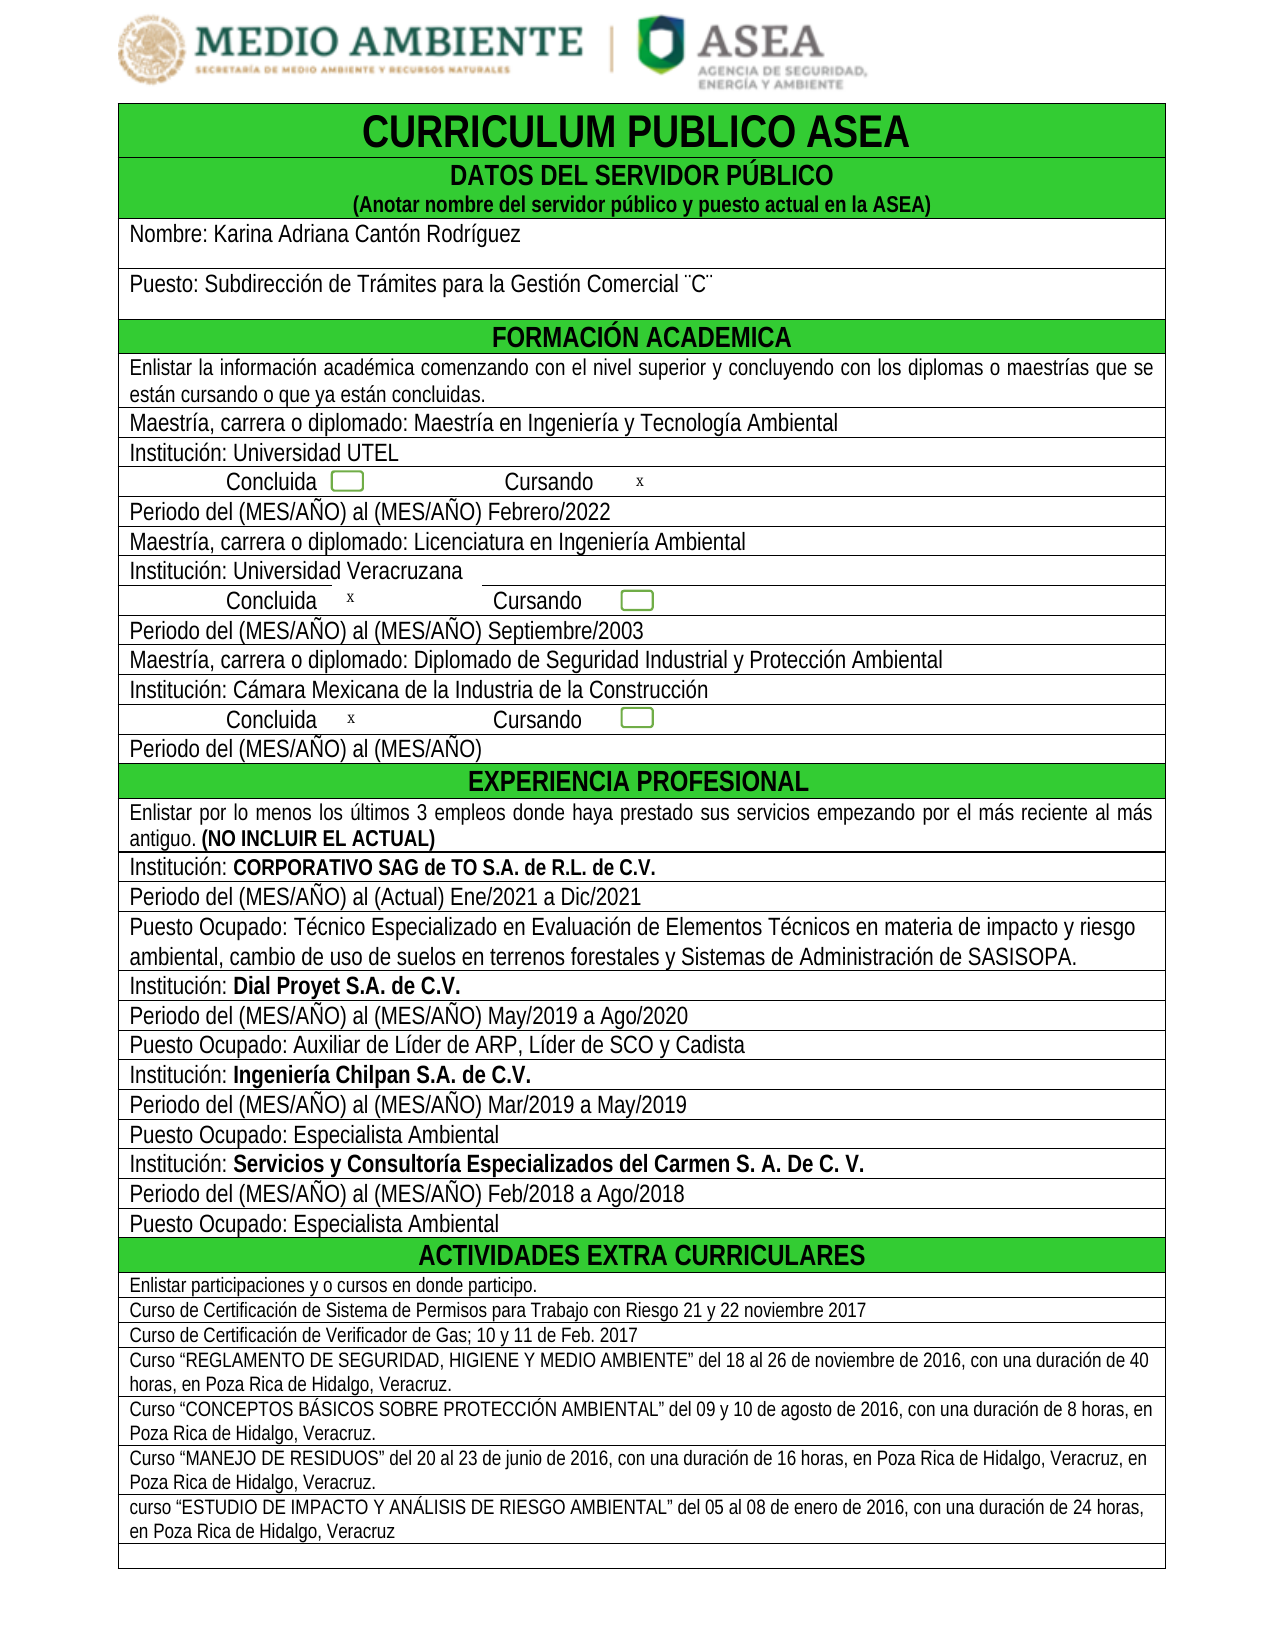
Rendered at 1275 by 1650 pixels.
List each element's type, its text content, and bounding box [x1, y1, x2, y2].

table_cell DATOS DEL SERVIDOR PÚBLICO (Anotar nombre del servidor público y puesto actual en la ASEA) [119, 158, 1165, 218]
table_cell Nombre: Karina Adriana Cantón Rodríguez [119, 219, 1165, 268]
table_cell Enlistar participaciones y o cursos en donde participo. [119, 1273, 1165, 1297]
table_cell Puesto Ocupado: Auxiliar de Líder de ARP, Líder de SCO y Cadista [119, 1031, 1165, 1059]
table_cell Institución: Universidad Veracruzana [119, 556, 1165, 612]
table_cell Periodo del (MES/AÑO) al (MES/AÑO) Feb/2018 a Ago/2018 [119, 1179, 1165, 1208]
table_cell Enlistar por lo menos los últimos 3 empleos donde haya prestado sus servicios empezando por el más reciente al más antiguo. (NO INCLUIR EL ACTUAL) [119, 799, 1165, 851]
table_cell Curso “REGLAMENTO DE SEGURIDAD, HIGIENE Y MEDIO AMBIENTE” del 18 al 26 de noviembre de 2016, con una duración de 40 horas, en Poza Rica de Hidalgo, Veracruz. [119, 1348, 1165, 1396]
table_cell Periodo del (MES/AÑO) al (MES/AÑO) May/2019 a Ago/2020 [119, 1001, 1165, 1029]
table_cell Puesto: Subdirección de Trámites para la Gestión Comercial ¨C¨ [119, 269, 1165, 319]
table_cell Maestría, carrera o diplomado: Maestría en Ingeniería y Tecnología Ambiental [119, 408, 1165, 437]
table_cell Periodo del (MES/AÑO) al (MES/AÑO) [119, 735, 1165, 763]
table_cell Periodo del (MES/AÑO) al (MES/AÑO) Septiembre/2003 [119, 616, 1165, 644]
table_cell Puesto Ocupado: Especialista Ambiental [119, 1209, 1165, 1237]
table_cell Concluida Cursando [119, 705, 1165, 734]
table_cell curso “ESTUDIO DE IMPACTO Y ANÁLISIS DE RIESGO AMBIENTAL” del 05 al 08 de enero de 2016, con una duración de 24 horas, en Poza Rica de Hidalgo, Veracruz [119, 1495, 1165, 1543]
table_cell ACTIVIDADES EXTRA CURRICULARES [119, 1238, 1165, 1272]
table_cell Institución: CORPORATIVO SAG de TO S.A. de R.L. de C.V. [119, 853, 1165, 881]
table_cell EXPERIENCIA PROFESIONAL [119, 764, 1165, 798]
table_cell Curso de Certificación de Verificador de Gas; 10 y 11 de Feb. 2017 [119, 1323, 1165, 1347]
table_cell FORMACIÓN ACADEMICA [119, 320, 1165, 353]
table_cell Curso “CONCEPTOS BÁSICOS SOBRE PROTECCIÓN AMBIENTAL” del 09 y 10 de agosto de 2016, con una duración de 8 horas, en Poza Rica de Hidalgo, Veracruz. [119, 1397, 1165, 1445]
table_cell Curso “MANEJO DE RESIDUOS” del 20 al 23 de junio de 2016, con una duración de 16 horas, en Poza Rica de Hidalgo, Veracruz, en Poza Rica de Hidalgo, Veracruz. [119, 1446, 1165, 1494]
table_cell Institución: Dial Proyet S.A. de C.V. [119, 971, 1165, 1000]
table_cell Maestría, carrera o diplomado: Licenciatura en Ingeniería Ambiental [119, 527, 1165, 555]
table_cell Institución: Servicios y Consultoría Especializados del Carmen S. A. De C. V. [119, 1149, 1165, 1178]
table_cell [119, 1544, 1165, 1568]
table_cell Concluida Cursando [119, 586, 1165, 615]
table_cell Puesto Ocupado: Técnico Especializado en Evaluación de Elementos Técnicos en materia de impacto y riesgo ambiental, cambio de uso de suelos en terrenos forestales y Sistemas de Administración de SASISOPA. [119, 912, 1165, 970]
table_cell Concluida Cursando [119, 467, 1165, 496]
table_header CURRICULUM PUBLICO ASEA [119, 104, 1165, 157]
table_cell Enlistar la información académica comenzando con el nivel superior y concluyendo con los diplomas o maestrías que se están cursando o que ya están concluidas. [119, 354, 1165, 407]
table_cell Maestría, carrera o diplomado: Diplomado de Seguridad Industrial y Protección Ambiental [119, 645, 1165, 674]
table_cell Institución: Universidad UTEL [119, 438, 1165, 466]
table_cell Periodo del (MES/AÑO) al (Actual) Ene/2021 a Dic/2021 [119, 882, 1165, 911]
table_cell Institución: Cámara Mexicana de la Industria de la Construcción [119, 675, 1165, 704]
table_cell Periodo del (MES/AÑO) al (MES/AÑO) Febrero/2022 [119, 497, 1165, 526]
table_cell Curso de Certificación de Sistema de Permisos para Trabajo con Riesgo 21 y 22 noviembre 2017 [119, 1298, 1165, 1322]
table_cell Institución: Ingeniería Chilpan S.A. de C.V. [119, 1060, 1165, 1089]
table_cell Puesto Ocupado: Especialista Ambiental [119, 1120, 1165, 1148]
table_cell Periodo del (MES/AÑO) al (MES/AÑO) Mar/2019 a May/2019 [119, 1090, 1165, 1118]
